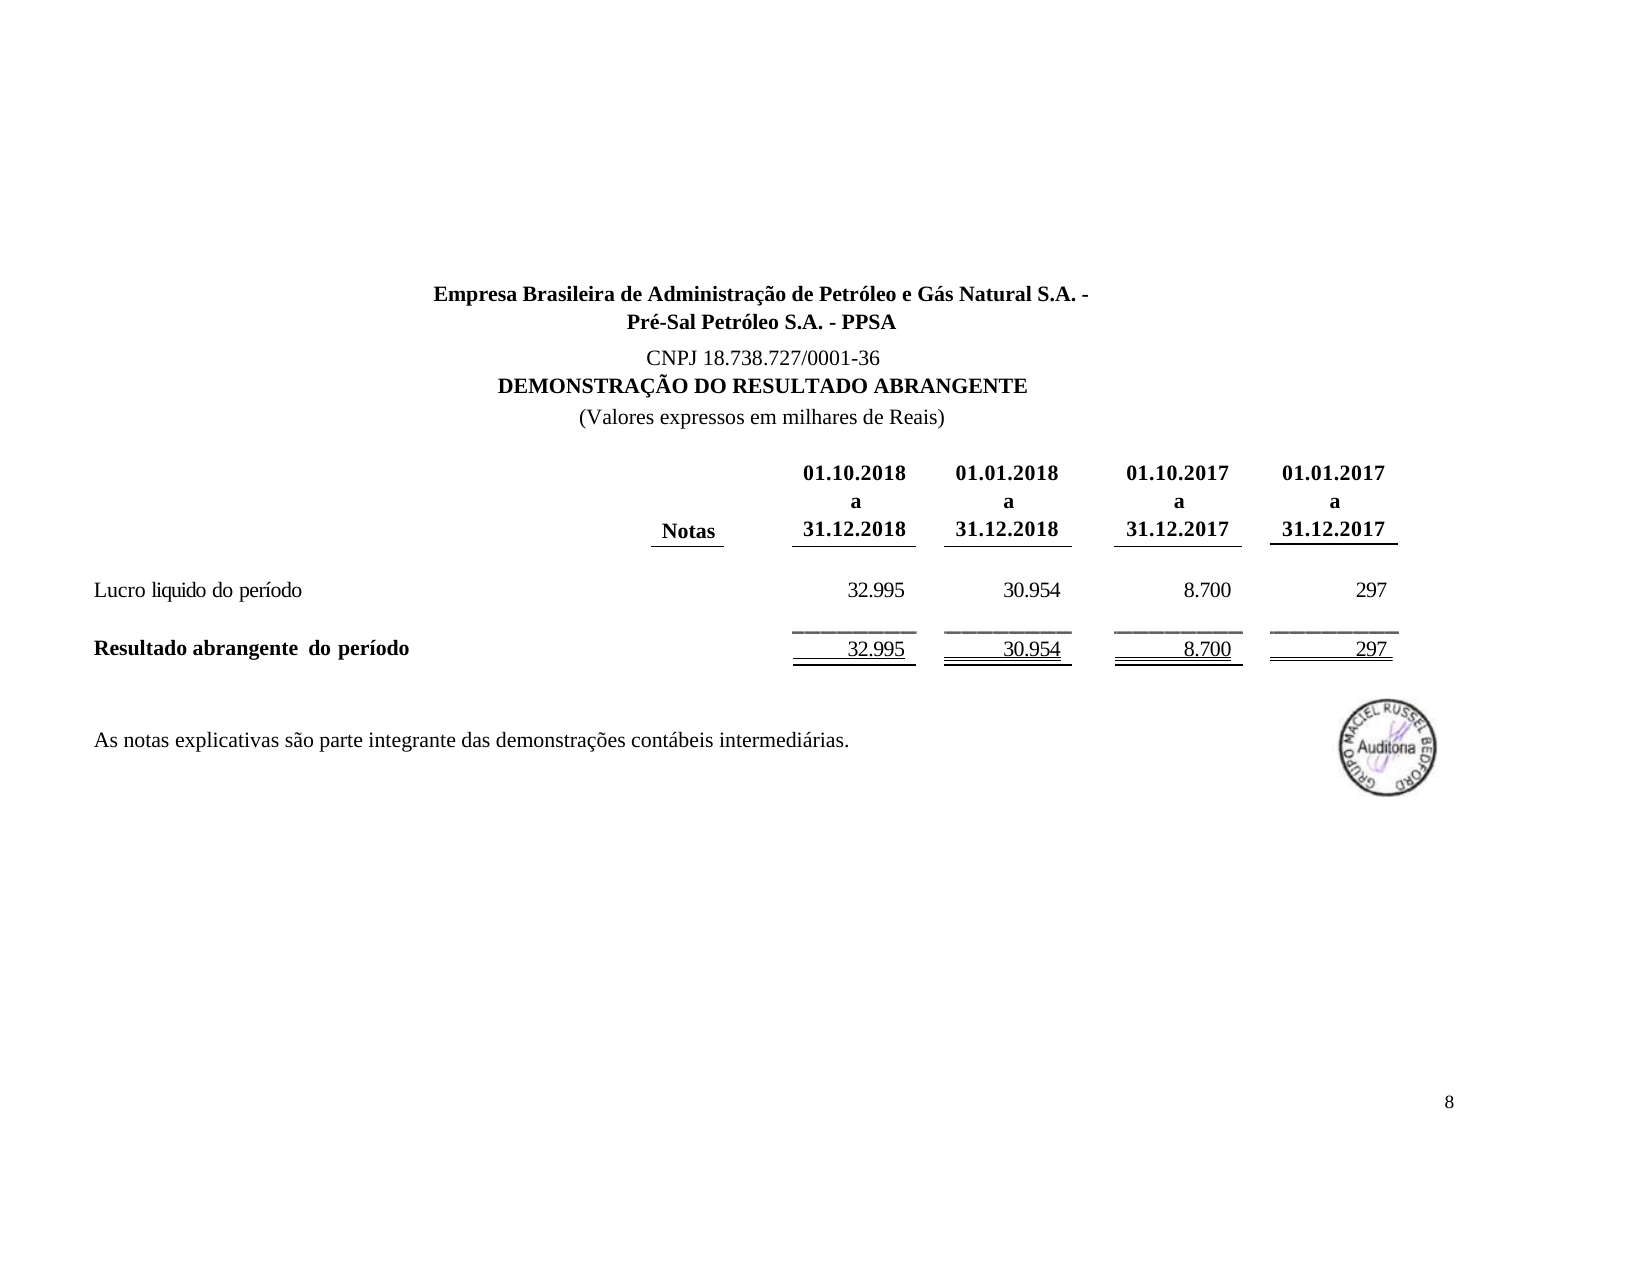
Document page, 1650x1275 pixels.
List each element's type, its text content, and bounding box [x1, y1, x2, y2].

text a 31.12.2018 [954, 488, 1059, 541]
text [1438, 727, 1525, 752]
text 01.01.2017 [1279, 460, 1387, 486]
text 01.01.2018 [954, 460, 1059, 486]
text CNPJ 18.738.727/0001-36 [470, 345, 1056, 371]
text 01.10.2018 [802, 460, 907, 486]
text Notas [56, 518, 715, 543]
text As notas explicativas são parte integrante das demonstrações contábeis intermediárias. [93, 727, 1329, 752]
text Resultado abrangente do período 32.995 30.954 8.700 297 [93, 635, 1525, 661]
text a 31.12.2017 [1125, 488, 1230, 541]
text a 31.12.2017 [1281, 488, 1386, 541]
text Empresa Brasileira de Administração de Petróleo e Gás Natural S.A. - Pré-Sal Petróleo S.A. - PPSA [425, 281, 1097, 334]
text Lucro liquido do período 32.995 30.954 8.700 297 [93, 577, 1525, 602]
text 01.10.2017 [1125, 460, 1230, 486]
text DEMONSTRAÇÃO DO RESULTADO ABRANGENTE [470, 373, 1056, 399]
text a 31.12.2018 [802, 488, 907, 541]
text (Valores expressos em milhares de Reais) [470, 404, 1054, 429]
